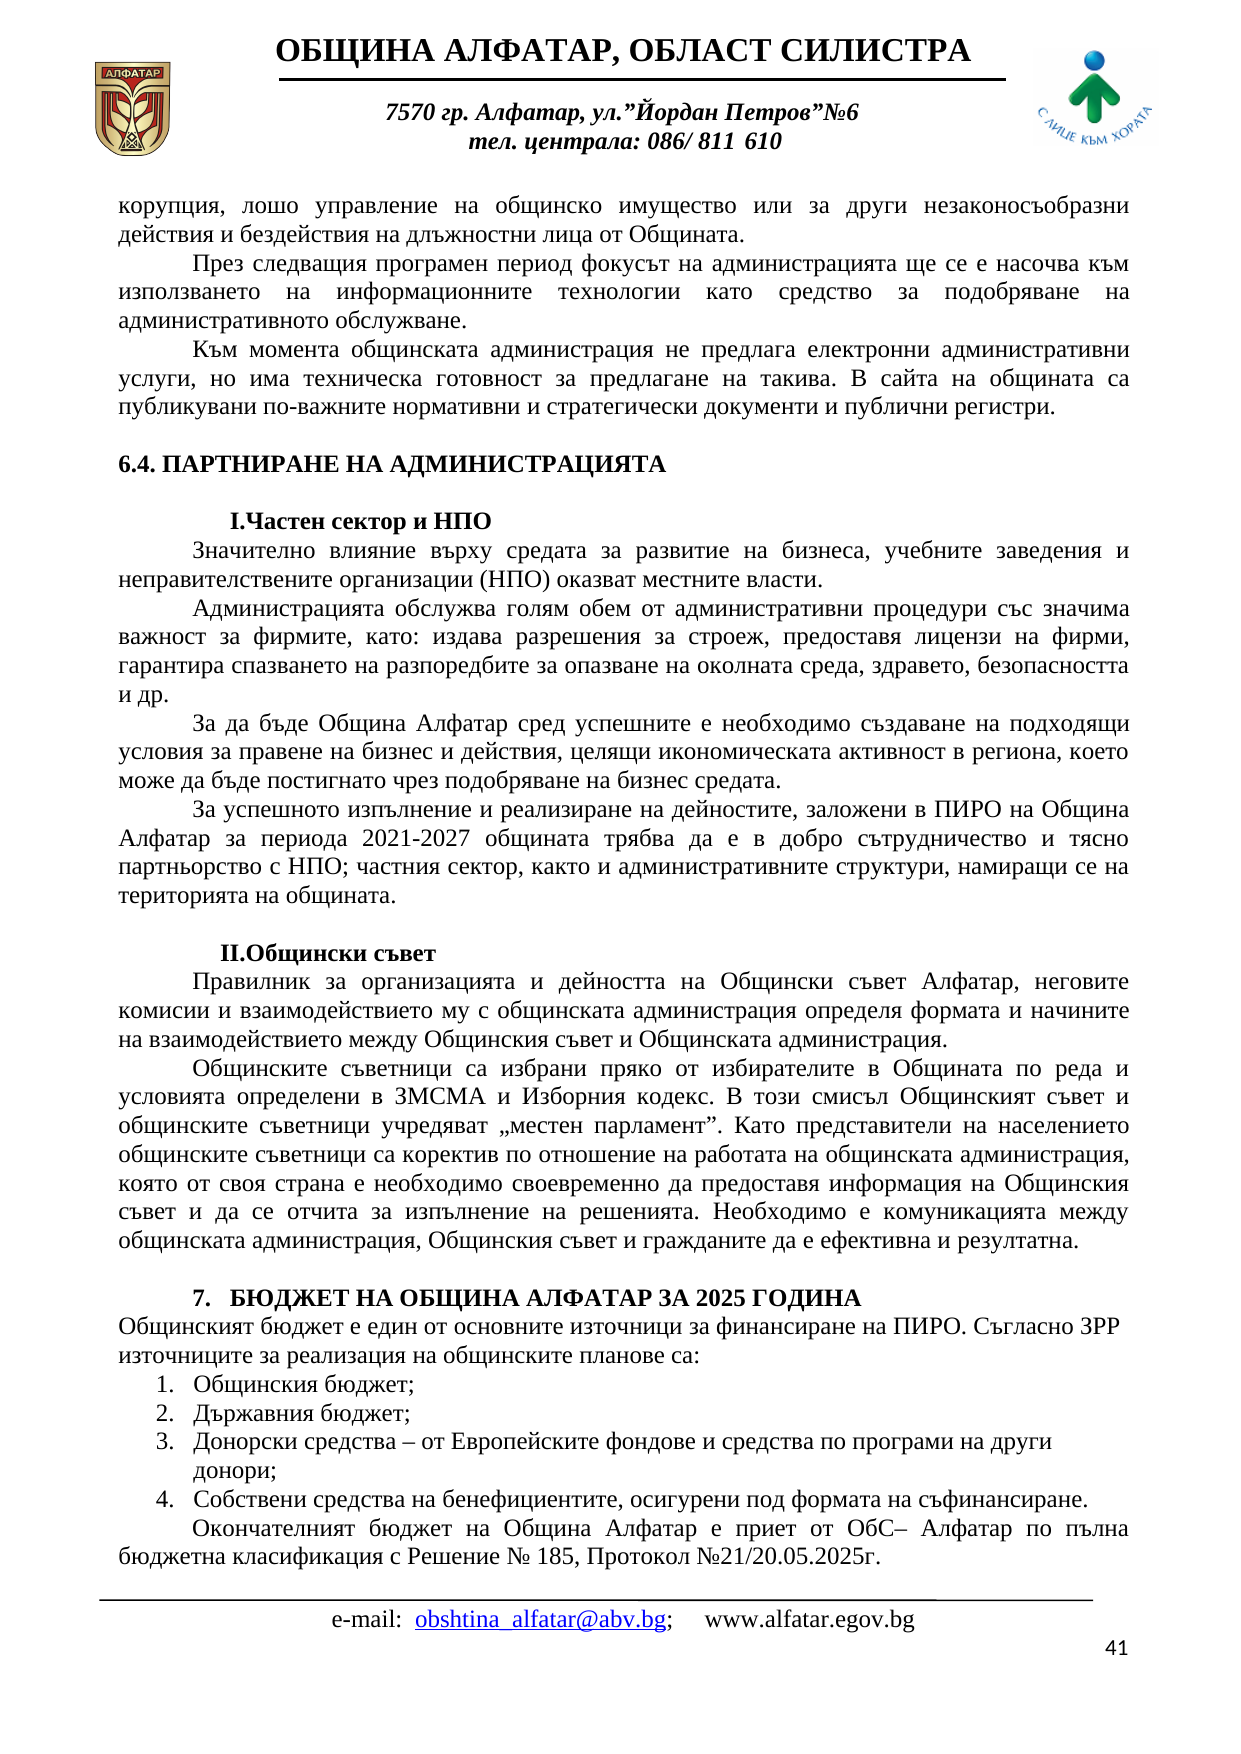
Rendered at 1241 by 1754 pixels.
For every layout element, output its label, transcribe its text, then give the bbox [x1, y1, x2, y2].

list Държавния бюджет; [156, 1398, 1131, 1426]
text Окончателният бюджет на Община Алфатар е приет от ОбС– Алфатар по пълна бюджетна класификация с Решение № 185, Протокол №21/20.05.2025г. [118, 1513, 1131, 1570]
list БЮДЖЕТ НА ОБЩИНА АЛФАТАР ЗА 2025 ГОДИНА [192, 1283, 1131, 1311]
text Администрацията обслужва голям обем от административни процедури със значима важност за фирмите, като: издава разрешения за строеж, предоставя лицензи на фирми, гарантира спазването на разпоредбите за опазване на околната среда, здравето, безопасността и др. [118, 593, 1131, 708]
text корупция, лошо управление на общинско имущество или за други незаконосъобразни действия и бездействия на длъжностни лица от Общината. [118, 190, 1131, 248]
text За успешното изпълнение и реализиране на дейностите, заложени в ПИРО на Община Алфатар за периода 2021-2027 общината трябва да е в добро сътрудничество и тясно партньорство с НПО; частния сектор, както и административните структури, намиращи се на територията на общината. [118, 794, 1131, 909]
text Значително влияние върху средата за развитие на бизнеса, учебните заведения и неправителствените организации (НПО) оказват местните власти. [118, 535, 1131, 593]
text През следващия програмен период фокусът на администрацията ще се е насочва към използването на информационните технологии като средство за подобряване на административното обслужване. [118, 248, 1131, 334]
list Общински съвет [193, 938, 1131, 966]
text Правилник за организацията и дейността на Общински съвет Алфатар, неговите комисии и взаимодействието му с общинската администрация определя формата и начините на взаимодействието между Общинския съвет и Общинската администрация. [118, 966, 1131, 1053]
list Собствени средства на бенефициентите, осигурени под формата на съфинансиране. [156, 1484, 1131, 1513]
text Към момента общинската администрация не предлага електронни административни услуги, но има техническа готовност за предлагане на такива. В сайта на общината са публикувани по-важните нормативни и стратегически документи и публични регистри. [118, 334, 1131, 420]
text 6.4. ПАРТНИРАНЕ НА АДМИНИСТРАЦИЯТА [118, 449, 1131, 478]
text За да бъде Община Алфатар сред успешните е необходимо създаване на подходящи условия за правене на бизнес и действия, целящи икономическата активност в региона, което може да бъде постигнато чрез подобряване на бизнес средата. [118, 708, 1131, 794]
text Общинският бюджет е един от основните източници за финансиране на ПИРО. Съгласно ЗРР източниците за реализация на общинските планове са: [118, 1311, 1131, 1369]
list Общинския бюджет; [156, 1369, 1131, 1398]
text Общинските съветници са избрани пряко от избирателите в Общината по реда и условията определени в ЗМСМА и Изборния кодекс. В този смисъл Общинският съвет и общинските съветници учредяват „местен парламент”. Като представители на населението общинските съветници са коректив по отношение на работата на общинската администрация, която от своя страна е необходимо своевременно да предоставя информация на Общинския съвет и да се отчита за изпълнение на решенията. Необходимо е комуникацията между общинската администрация, Общинския съвет и гражданите да е ефективна и резултатна. [118, 1053, 1131, 1254]
list Частен сектор и НПО [193, 506, 1131, 535]
list Донорски средства – от Европейските фондове и средства по програми на други донори; [156, 1426, 1131, 1484]
